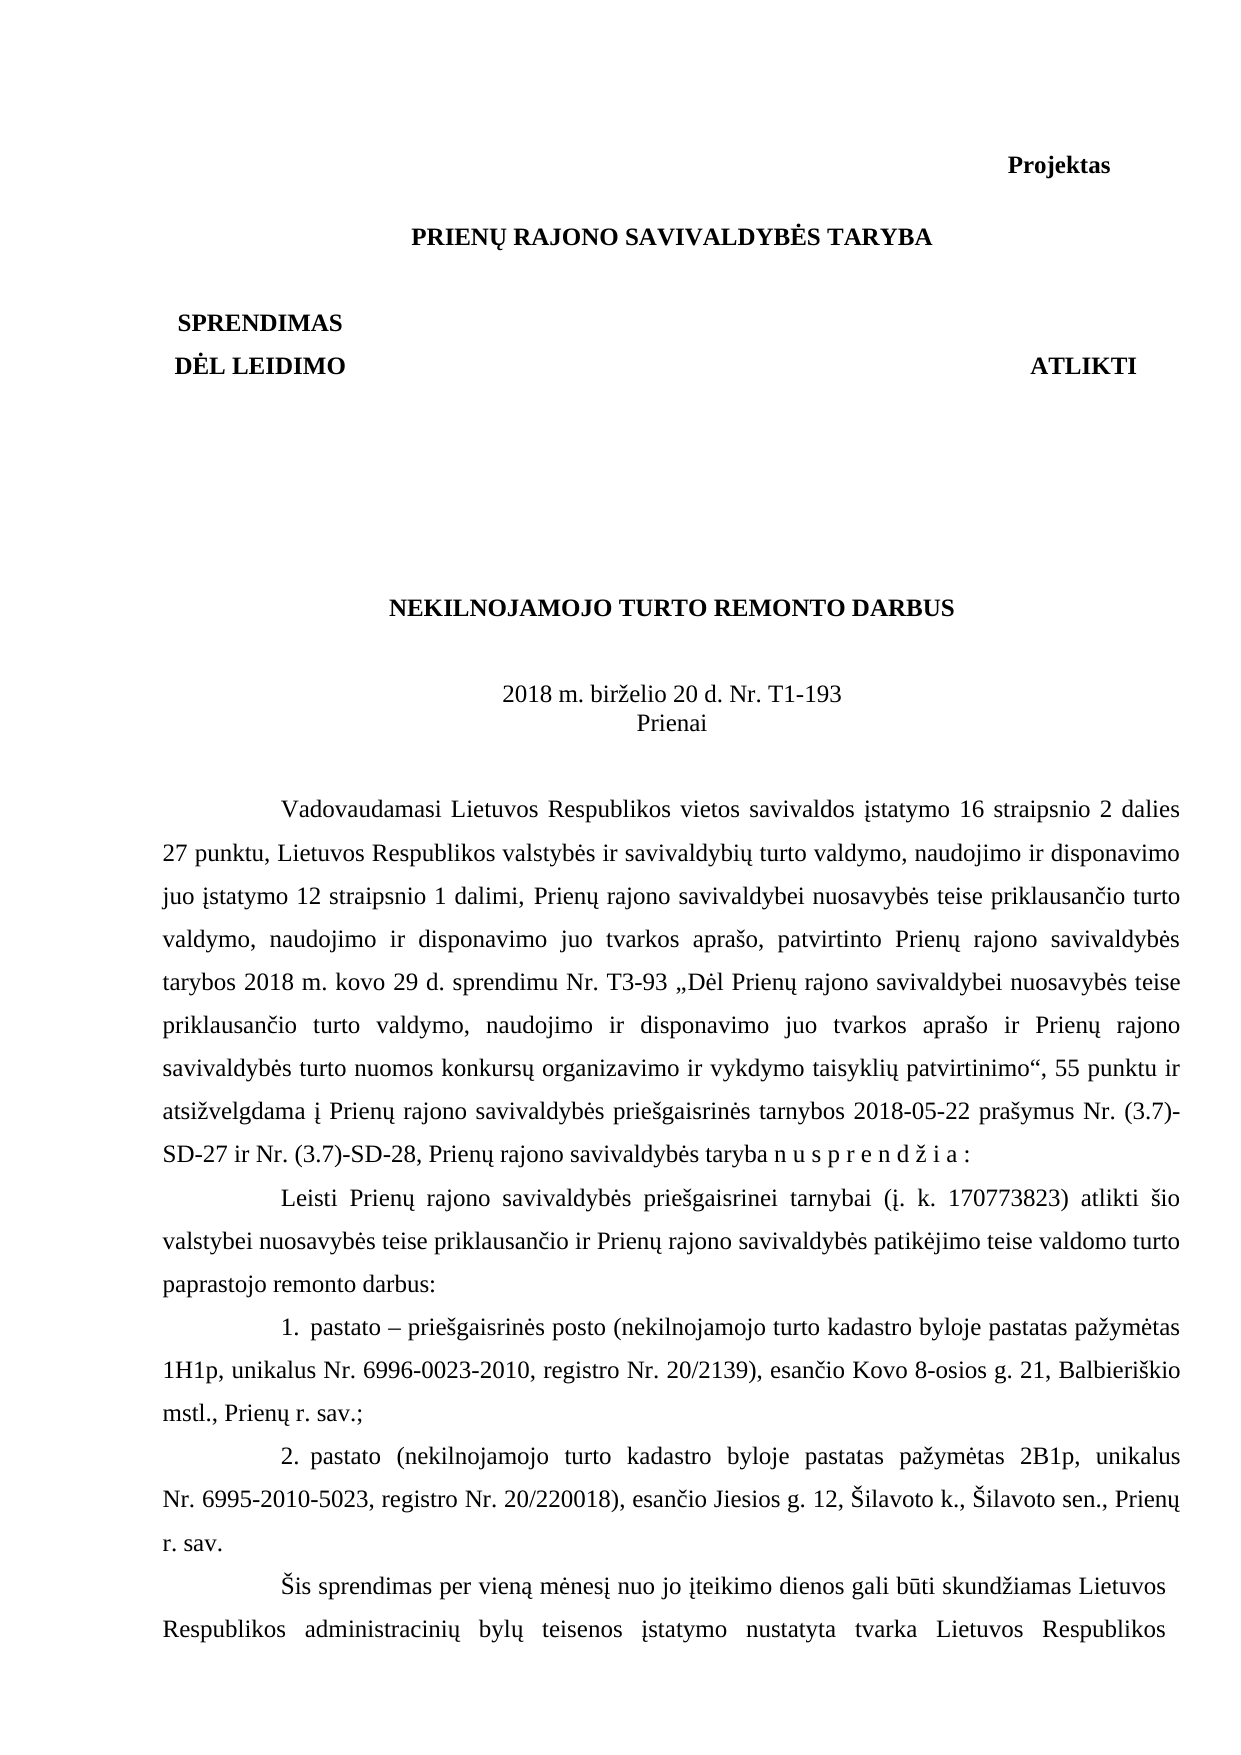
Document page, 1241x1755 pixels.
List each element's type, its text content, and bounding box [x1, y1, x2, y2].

text Sprendimas [162, 308, 1181, 337]
text 1. pastato – priešgaisrinės posto (nekilnojamojo turto kadastro byloje pastatas pažymėtas 1H1p, unikalus Nr. 6996-0023-2010, registro Nr. 20/2139), esančio Kovo 8-osios g. 21, Balbieriškio mstl., Prienų r. sav.; [162, 1312, 1181, 1427]
text 2018 m. birželio 20 d. Nr. T1-193 [162, 679, 1181, 708]
text Prienai [162, 708, 1181, 737]
text PRIENŲ RAJONO SAVIVALDYBĖS TARYBA [162, 222, 1181, 251]
text DĖL LEIDIMO ATLIKTI NEKILNOJAMOJO TURTO REMONTO DARBUS [162, 351, 1181, 622]
text Projektas [162, 150, 1181, 179]
text Vadovaudamasi Lietuvos Respublikos vietos savivaldos įstatymo 16 straipsnio 2 dalies 27 punktu, Lietuvos Respublikos valstybės ir savivaldybių turto valdymo, naudojimo ir disponavimo juo įstatymo 12 straipsnio 1 dalimi, Prienų rajono savivaldybei nuosavybės teise priklausančio turto valdymo, naudojimo ir disponavimo juo tvarkos aprašo, patvirtinto Prienų rajono savivaldybės tarybos 2018 m. kovo 29 d. sprendimu Nr. T3-93 „Dėl Prienų rajono savivaldybei nuosavybės teise priklausančio turto valdymo, naudojimo ir disponavimo juo tvarkos aprašo ir Prienų rajono savivaldybės turto nuomos konkursų organizavimo ir vykdymo taisyklių patvirtinimo“, 55 punktu ir atsižvelgdama į Prienų rajono savivaldybės priešgaisrinės tarnybos 2018-05-22 prašymus Nr. (3.7)-SD-27 ir Nr. (3.7)-SD-28, Prienų rajono savivaldybės taryba n u s p r e n d ž i a : [162, 794, 1181, 1168]
text 2. pastato (nekilnojamojo turto kadastro byloje pastatas pažymėtas 2B1p, unikalus Nr. 6995-2010-5023, registro Nr. 20/220018), esančio Jiesios g. 12, Šilavoto k., Šilavoto sen., Prienų r. sav. [162, 1441, 1181, 1556]
text Šis sprendimas per vieną mėnesį nuo jo įteikimo dienos gali būti skundžiamas Lietuvos Respublikos administracinių bylų teisenos įstatymo nustatyta tvarka Lietuvos Respublikos [162, 1571, 1167, 1643]
text Leisti Prienų rajono savivaldybės priešgaisrinei tarnybai (į. k. 170773823) atlikti šio valstybei nuosavybės teise priklausančio ir Prienų rajono savivaldybės patikėjimo teise valdomo turto paprastojo remonto darbus: [162, 1183, 1181, 1298]
